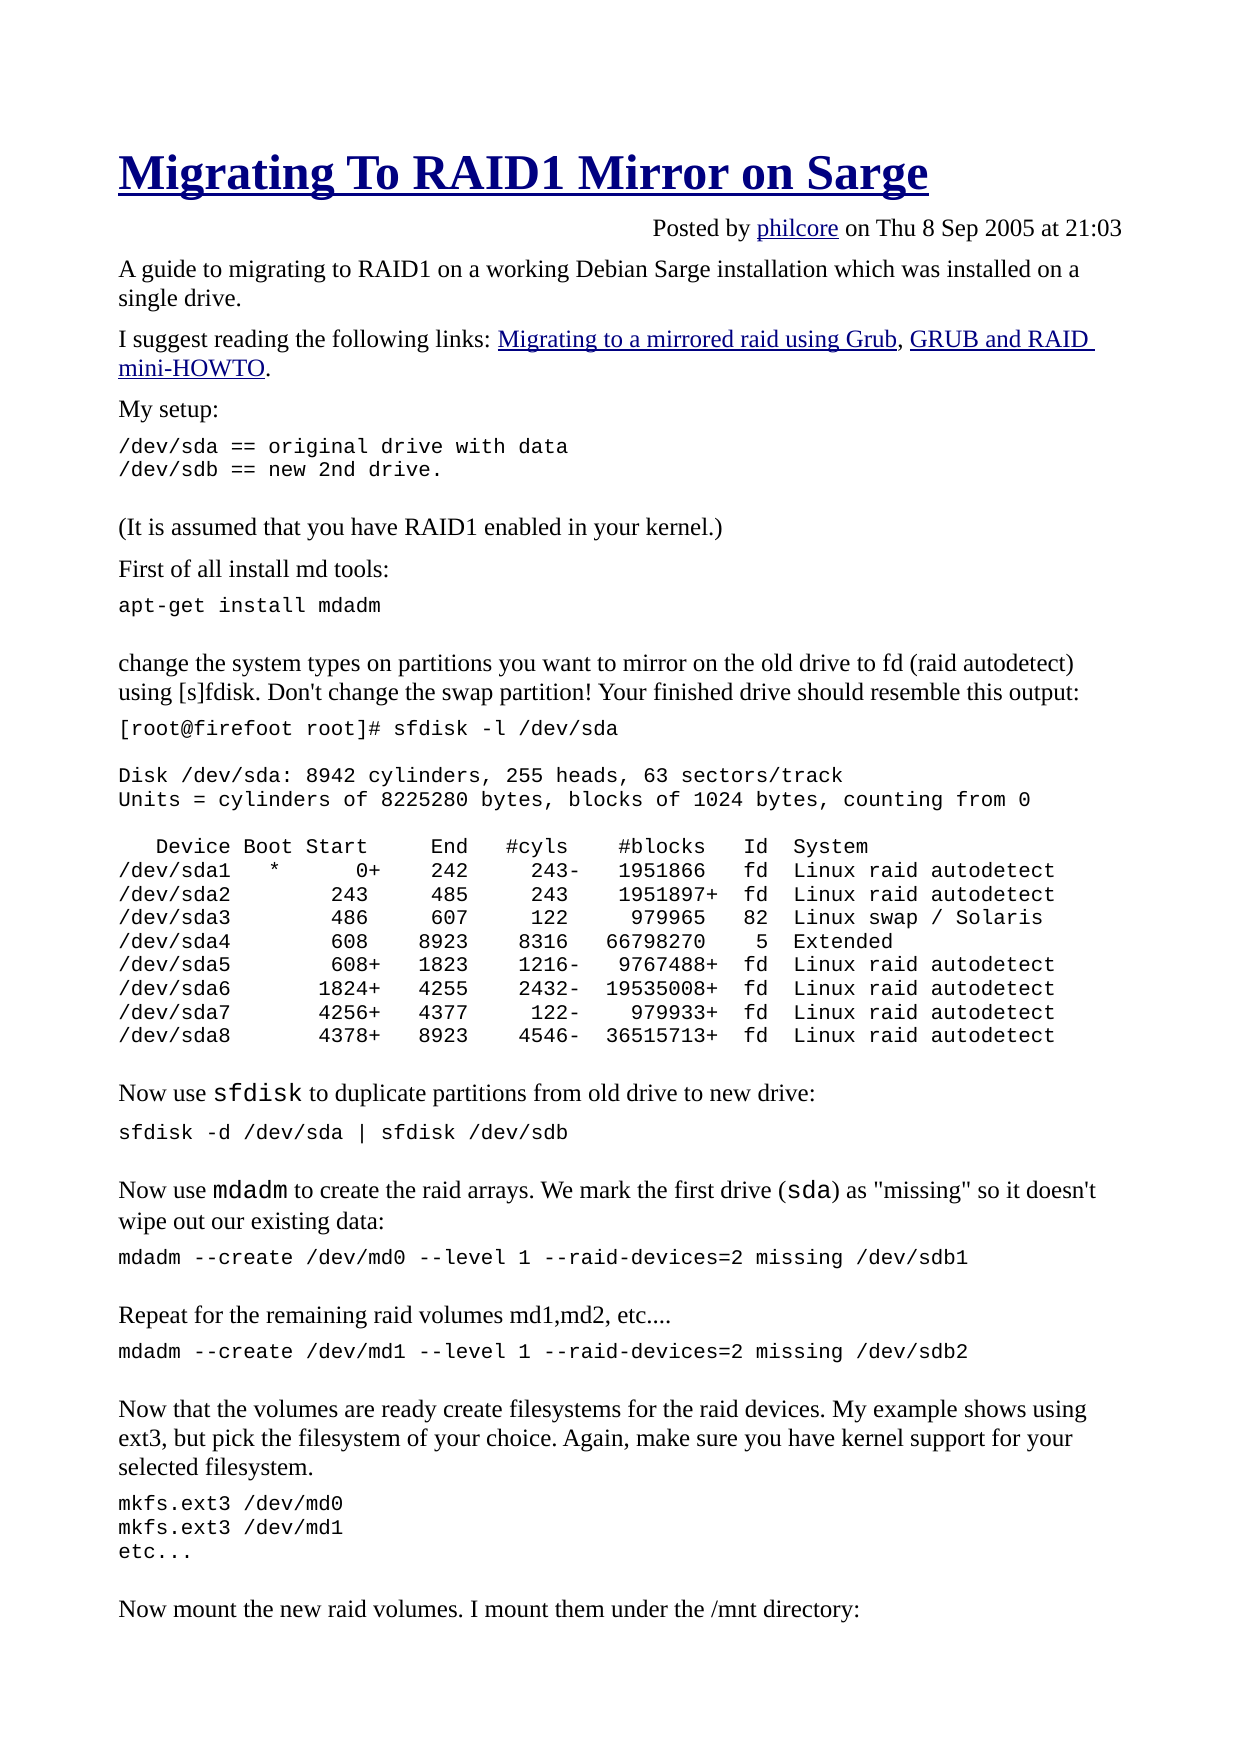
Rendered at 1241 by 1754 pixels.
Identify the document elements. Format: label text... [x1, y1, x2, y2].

text A guide to migrating to RAID1 on a working Debian Sarge installation which was installed on a single drive. [118, 254, 1122, 312]
text /dev/sda == original drive with data [118, 436, 1122, 459]
text Posted by philcore on Thu 8 Sep 2005 at 21:03 [118, 213, 1122, 242]
text First of all install md tools: [118, 554, 1122, 582]
text (It is assumed that you have RAID1 enabled in your kernel.) [118, 512, 1122, 541]
text Now use mdadm to create the raid arrays. We mark the first drive (sda) as "missing" so it doesn't wipe out our existing data: [118, 1175, 1122, 1234]
text Units = cylinders of 8225280 bytes, blocks of 1024 bytes, counting from 0 [118, 789, 1122, 813]
text mkfs.ext3 /dev/md0 [118, 1493, 1122, 1517]
text /dev/sdb == new 2nd drive. [118, 459, 1122, 483]
text Disk /dev/sda: 8942 cylinders, 255 heads, 63 sectors/track [118, 765, 1122, 789]
text /dev/sda1 * 0+ 242 243- 1951866 fd Linux raid autodetect [118, 860, 1122, 883]
text I suggest reading the following links: Migrating to a mirrored raid using Grub, GRUB and RAID mini-HOWTO. [118, 324, 1122, 382]
text Now mount the new raid volumes. I mount them under the /mnt directory: [118, 1594, 1122, 1622]
text apt-get install mdadm [118, 595, 1122, 618]
text /dev/sda4 608 8923 8316 66798270 5 Extended [118, 931, 1122, 954]
text [root@firefoot root]# sfdisk -l /dev/sda [118, 718, 1122, 742]
text etc... [118, 1541, 1122, 1564]
text mdadm --create /dev/md1 --level 1 --raid-devices=2 missing /dev/sdb2 [118, 1341, 1122, 1365]
text /dev/sda2 243 485 243 1951897+ fd Linux raid autodetect [118, 883, 1122, 907]
text Now use sfdisk to duplicate partitions from old drive to new drive: [118, 1078, 1122, 1109]
text /dev/sda3 486 607 122 979965 82 Linux swap / Solaris [118, 907, 1122, 931]
text Device Boot Start End #cyls #blocks Id System [118, 836, 1122, 860]
text Repeat for the remaining raid volumes md1,md2, etc.... [118, 1300, 1122, 1329]
text sfdisk -d /dev/sda | sfdisk /dev/sdb [118, 1122, 1122, 1146]
text /dev/sda6 1824+ 4255 2432- 19535008+ fd Linux raid autodetect [118, 978, 1122, 1002]
text Now that the volumes are ready create filesystems for the raid devices. My example shows using ext3, but pick the filesystem of your choice. Again, make sure you have kernel support for your selected filesystem. [118, 1394, 1122, 1481]
text /dev/sda5 608+ 1823 1216- 9767488+ fd Linux raid autodetect [118, 954, 1122, 978]
subtitle Migrating To RAID1 Mirror on Sarge [118, 143, 1122, 201]
text mkfs.ext3 /dev/md1 [118, 1517, 1122, 1541]
text My setup: [118, 394, 1122, 423]
text change the system types on partitions you want to mirror on the old drive to fd (raid autodetect) using [s]fdisk. Don't change the swap partition! Your finished drive should resemble this output: [118, 648, 1122, 706]
text /dev/sda8 4378+ 8923 4546- 36515713+ fd Linux raid autodetect [118, 1025, 1122, 1049]
text /dev/sda7 4256+ 4377 122- 979933+ fd Linux raid autodetect [118, 1002, 1122, 1025]
text mdadm --create /dev/md0 --level 1 --raid-devices=2 missing /dev/sdb1 [118, 1247, 1122, 1271]
